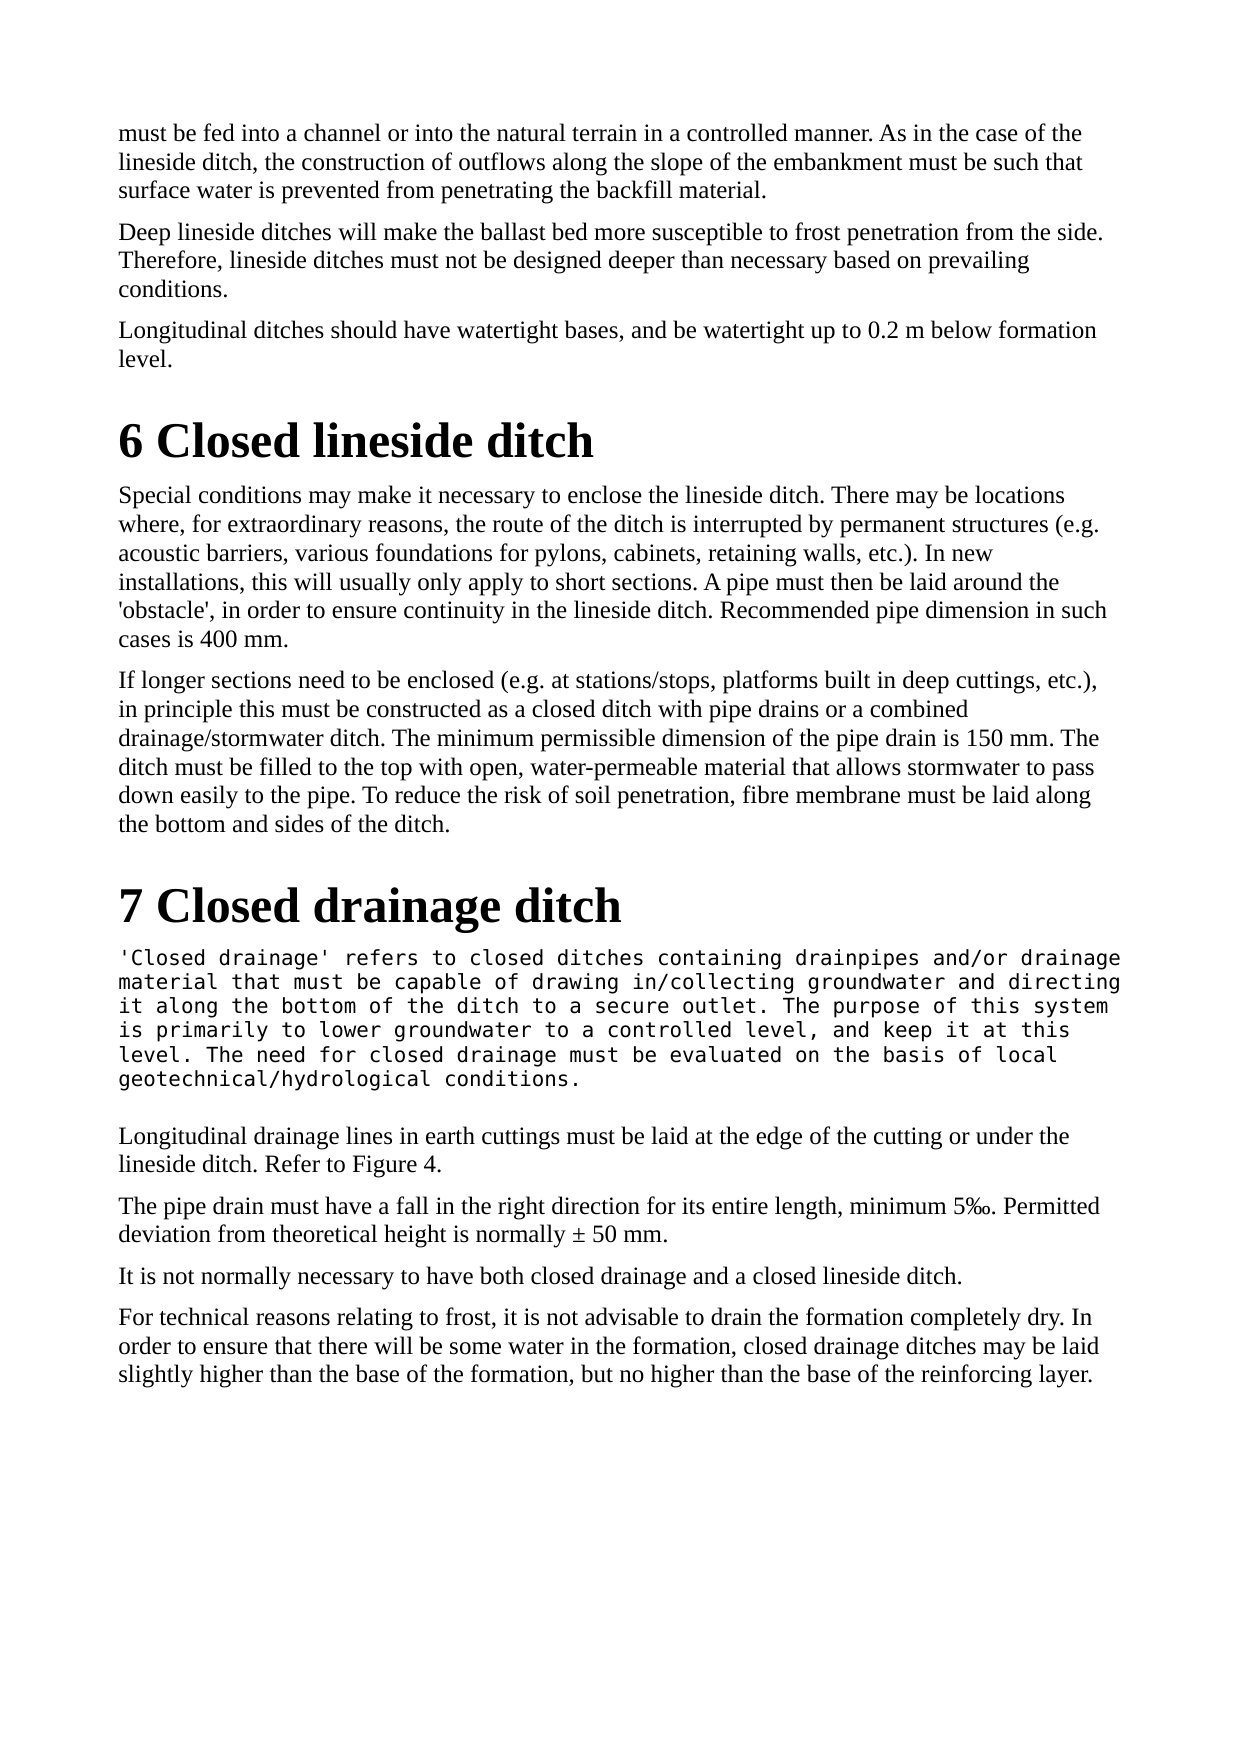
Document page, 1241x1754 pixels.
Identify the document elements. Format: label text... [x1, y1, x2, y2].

text Longitudinal drainage lines in earth cuttings must be laid at the edge of the cutting or under the lineside ditch. Refer to Figure 4. [118, 1121, 1122, 1178]
subtitle 6 Closed lineside ditch [118, 411, 1122, 468]
text Longitudinal ditches should have watertight bases, and be watertight up to 0.2 m below formation level. [118, 316, 1122, 373]
text If longer sections need to be enclosed (e.g. at stations/stops, platforms built in deep cuttings, etc.), in principle this must be constructed as a closed ditch with pipe drains or a combined drainage/stormwater ditch. The minimum permissible dimension of the pipe drain is 150 mm. The ditch must be filled to the top with open, water-permeable material that allows stormwater to pass down easily to the pipe. To reduce the risk of soil penetration, fibre membrane must be laid along the bottom and sides of the ditch. [118, 666, 1122, 838]
text Deep lineside ditches will make the ballast bed more susceptible to frost penetration from the side. Therefore, lineside ditches must not be designed deeper than necessary based on prevailing conditions. [118, 217, 1122, 303]
text must be fed into a channel or into the natural terrain in a controlled manner. As in the case of the lineside ditch, the construction of outflows along the slope of the embankment must be such that surface water is prevented from penetrating the backfill material. [118, 118, 1122, 204]
text It is not normally necessary to have both closed drainage and a closed lineside ditch. [118, 1261, 1122, 1289]
subtitle 7 Closed drainage ditch [118, 876, 1122, 933]
text 'Closed drainage' refers to closed ditches containing drainpipes and/or drainage material that must be capable of drawing in/collecting groundwater and directing it along the bottom of the ditch to a secure outlet. The purpose of this system is primarily to lower groundwater to a controlled level, and keep it at this level. The need for closed drainage must be evaluated on the basis of local geotechnical/hydrological conditions. [118, 946, 1122, 1091]
text The pipe drain must have a fall in the right direction for its entire length, minimum 5‰. Permitted deviation from theoretical height is normally ± 50 mm. [118, 1191, 1122, 1248]
text Special conditions may make it necessary to enclose the lineside ditch. There may be locations where, for extraordinary reasons, the route of the ditch is interrupted by permanent structures (e.g. acoustic barriers, various foundations for pylons, cabinets, retaining walls, etc.). In new installations, this will usually only apply to short sections. A pipe must then be laid around the 'obstacle', in order to ensure continuity in the lineside ditch. Recommended pipe dimension in such cases is 400 mm. [118, 481, 1122, 653]
text For technical reasons relating to frost, it is not advisable to drain the formation completely dry. In order to ensure that there will be some water in the formation, closed drainage ditches may be laid slightly higher than the base of the formation, but no higher than the base of the reinforcing layer. [118, 1302, 1122, 1388]
